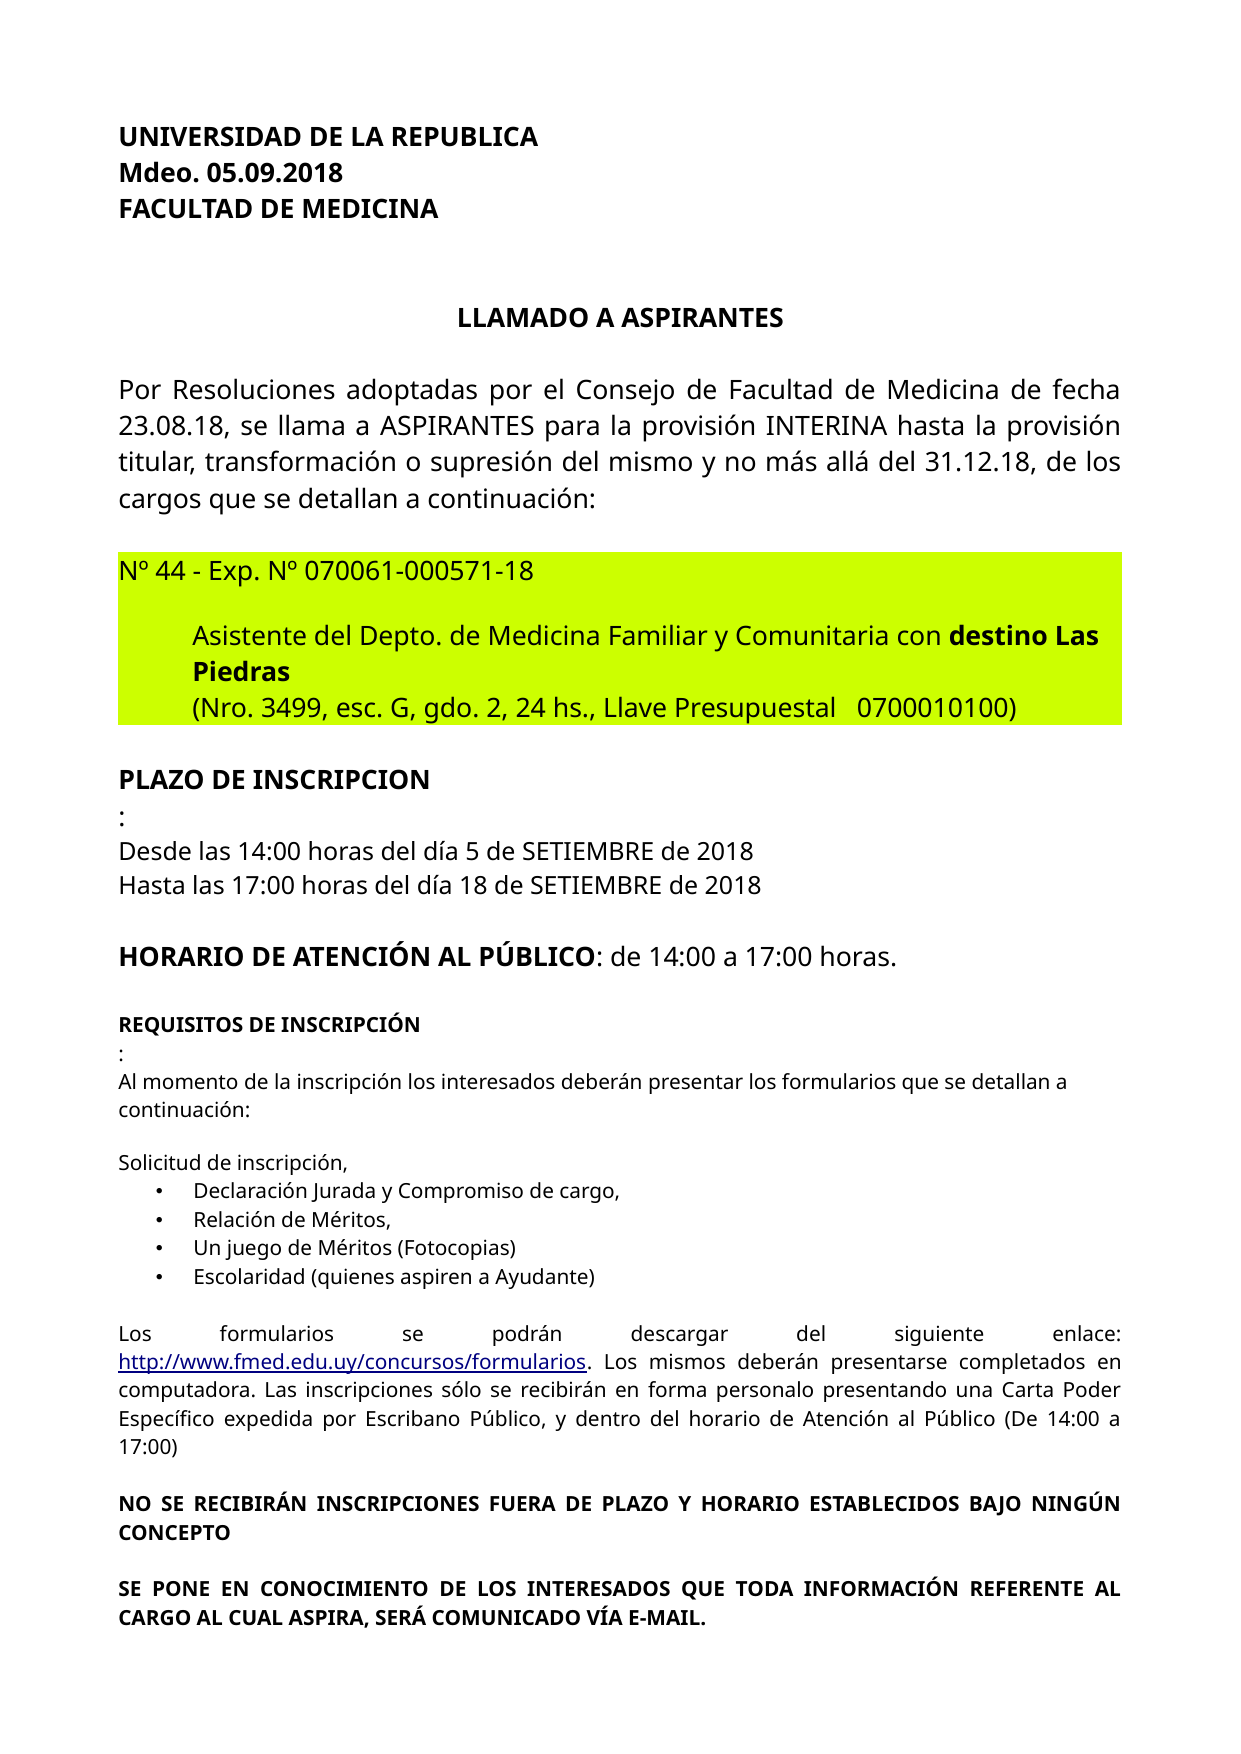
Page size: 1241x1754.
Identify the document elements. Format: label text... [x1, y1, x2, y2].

text HORARIO DE ATENCIÓN AL PÚBLICO: de 14:00 a 17:00 horas. [118, 938, 1122, 974]
text (Nro. 3499, esc. G, gdo. 2, 24 hs., Llave Presupuestal 0700010100) [118, 689, 1122, 725]
text UNIVERSIDAD DE LA REPUBLICA [118, 118, 1122, 154]
text Nº 44 - Exp. Nº 070061-000571-18 [118, 552, 1122, 588]
list Declaración Jurada y Compromiso de cargo, [156, 1176, 1122, 1205]
text Desde las 14:00 horas del día 5 de SETIEMBRE de 2018 [118, 834, 1122, 868]
text : [118, 797, 1122, 834]
text PLAZO DE INSCRIPCION [118, 761, 1122, 797]
text NO SE RECIBIRÁN INSCRIPCIONES FUERA DE PLAZO Y HORARIO ESTABLECIDOS BAJO NINGÚN CONCEPTO [118, 1489, 1122, 1546]
text SE PONE EN CONOCIMIENTO DE LOS INTERESADOS QUE TODA INFORMACIÓN REFERENTE AL CARGO AL CUAL ASPIRA, SERÁ COMUNICADO VÍA E-MAIL. [118, 1574, 1122, 1631]
list Relación de Méritos, [156, 1205, 1122, 1233]
list Escolaridad (quienes aspiren a Ayudante) [156, 1262, 1122, 1290]
text LLAMADO A ASPIRANTES [118, 299, 1122, 335]
text REQUISITOS DE INSCRIPCIÓN [118, 1010, 1122, 1039]
list Un juego de Méritos (Fotocopias) [156, 1233, 1122, 1262]
text Los formularios se podrán descargar del siguiente enlace: http://www.fmed.edu.uy/concursos/formularios. Los mismos deberán presentarse completados en computadora. Las inscripciones sólo se recibirán en forma personalo presentando una Carta Poder Específico expedida por Escribano Público, y dentro del horario de Atención al Público (De 14:00 a 17:00) [118, 1319, 1122, 1461]
text Solicitud de inscripción, [118, 1148, 1122, 1176]
text Hasta las 17:00 horas del día 18 de SETIEMBRE de 2018 [118, 868, 1122, 902]
text Mdeo. 05.09.2018 [118, 154, 1122, 190]
text : [118, 1039, 1122, 1067]
text Asistente del Depto. de Medicina Familiar y Comunitaria con destino Las Piedras [118, 617, 1122, 689]
text Al momento de la inscripción los interesados deberán presentar los formularios que se detallan a continuación: [118, 1067, 1122, 1124]
text FACULTAD DE MEDICINA [118, 190, 1122, 227]
text Por Resoluciones adoptadas por el Consejo de Facultad de Medicina de fecha 23.08.18, se llama a ASPIRANTES para la provisión INTERINA hasta la provisión titular, transformación o supresión del mismo y no más allá del 31.12.18, de los cargos que se detallan a continuación: [118, 371, 1122, 516]
